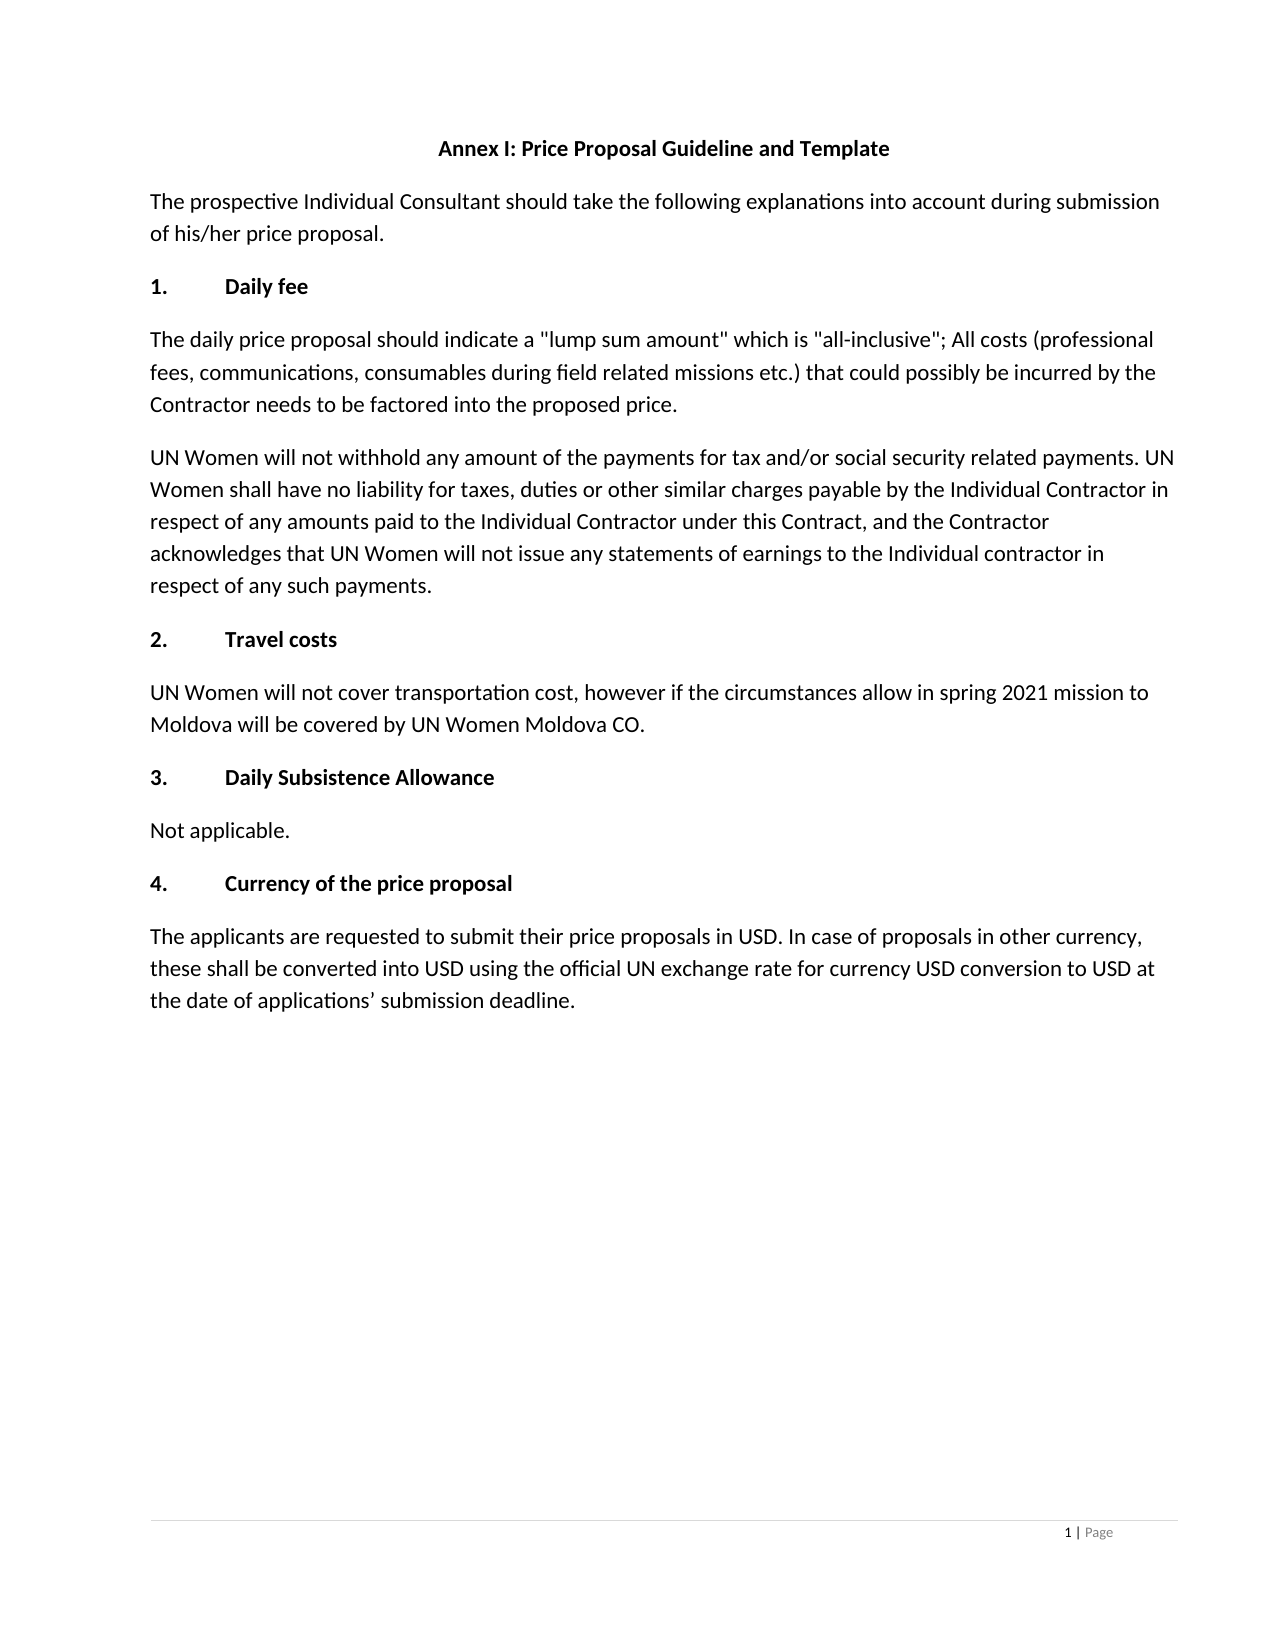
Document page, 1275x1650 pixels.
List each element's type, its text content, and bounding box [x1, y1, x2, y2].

text The prospective Individual Consultant should take the following explanations into account during submission of his/her price proposal. [150, 187, 1178, 247]
text UN Women will not withhold any amount of the payments for tax and/or social security related payments. UN Women shall have no liability for taxes, duties or other similar charges payable by the Individual Contractor in respect of any amounts paid to the Individual Contractor under this Contract, and the Contractor acknowledges that UN Women will not issue any statements of earnings to the Individual contractor in respect of any such payments. [150, 443, 1178, 600]
text The applicants are requested to submit their price proposals in USD. In case of proposals in other currency, these shall be converted into USD using the official UN exchange rate for currency USD conversion to USD at the date of applications’ submission deadline. [150, 922, 1178, 1014]
text The daily price proposal should indicate a "lump sum amount" which is "all-inclusive"; All costs (professional fees, communications, consumables during field related missions etc.) that could possibly be incurred by the Contractor needs to be factored into the proposed price. [150, 326, 1178, 418]
text UN Women will not cover transportation cost, however if the circumstances allow in spring 2021 mission to Moldova will be covered by UN Women Moldova CO. [150, 678, 1178, 738]
text 2. Travel costs [150, 625, 1178, 653]
text Annex I: Price Proposal Guideline and Template [150, 134, 1178, 162]
text 1. Daily fee [150, 272, 1178, 301]
text 4. Currency of the price proposal [150, 869, 1178, 897]
text 3. Daily Subsistence Allowance [150, 763, 1178, 791]
text Not applicable. [150, 816, 1178, 844]
